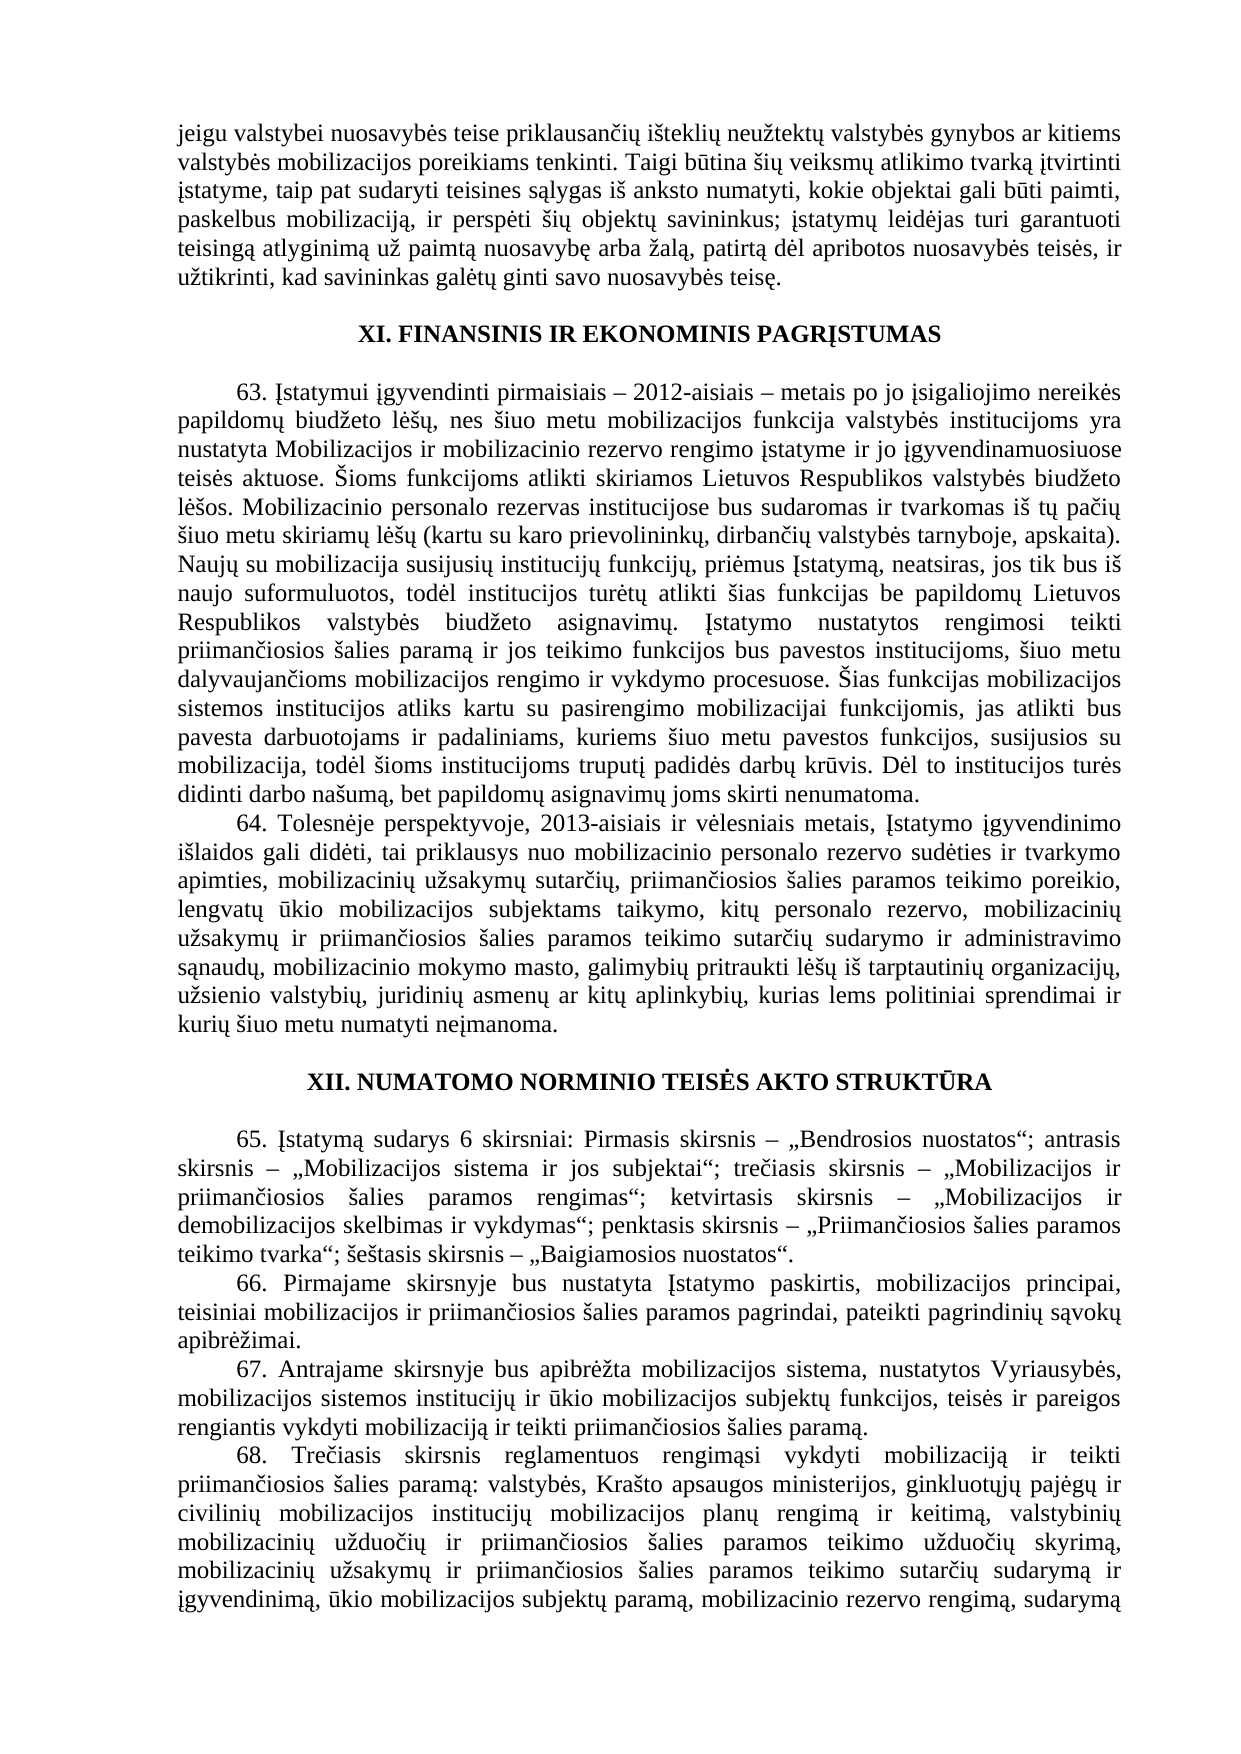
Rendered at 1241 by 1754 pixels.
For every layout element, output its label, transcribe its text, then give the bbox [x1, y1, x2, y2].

text 63. Įstatymui įgyvendinti pirmaisiais – 2012-aisiais – metais po jo įsigaliojimo nereikės papildomų biudžeto lėšų, nes šiuo metu mobilizacijos funkcija valstybės institucijoms yra nustatyta Mobilizacijos ir mobilizacinio rezervo rengimo įstatyme ir jo įgyvendinamuosiuose teisės aktuose. Šioms funkcijoms atlikti skiriamos Lietuvos Respublikos valstybės biudžeto lėšos. Mobilizacinio personalo rezervas institucijose bus sudaromas ir tvarkomas iš tų pačių šiuo metu skiriamų lėšų (kartu su karo prievolininkų, dirbančių valstybės tarnyboje, apskaita). Naujų su mobilizacija susijusių institucijų funkcijų, priėmus Įstatymą, neatsiras, jos tik bus iš naujo suformuluotos, todėl institucijos turėtų atlikti šias funkcijas be papildomų Lietuvos Respublikos valstybės biudžeto asignavimų. Įstatymo nustatytos rengimosi teikti priimančiosios šalies paramą ir jos teikimo funkcijos bus pavestos institucijoms, šiuo metu dalyvaujančioms mobilizacijos rengimo ir vykdymo procesuose. Šias funkcijas mobilizacijos sistemos institucijos atliks kartu su pasirengimo mobilizacijai funkcijomis, jas atlikti bus pavesta darbuotojams ir padaliniams, kuriems šiuo metu pavestos funkcijos, susijusios su mobilizacija, todėl šioms institucijoms truputį padidės darbų krūvis. Dėl to institucijos turės didinti darbo našumą, bet papildomų asignavimų joms skirti nenumatoma. [177, 377, 1122, 808]
text jeigu valstybei nuosavybės teise priklausančių išteklių neužtektų valstybės gynybos ar kitiems valstybės mobilizacijos poreikiams tenkinti. Taigi būtina šių veiksmų atlikimo tvarką įtvirtinti įstatyme, taip pat sudaryti teisines sąlygas iš anksto numatyti, kokie objektai gali būti paimti, paskelbus mobilizaciją, ir perspėti šių objektų savininkus; įstatymų leidėjas turi garantuoti teisingą atlyginimą už paimtą nuosavybę arba žalą, patirtą dėl apribotos nuosavybės teisės, ir užtikrinti, kad savininkas galėtų ginti savo nuosavybės teisę. [177, 118, 1122, 291]
text 68. Trečiasis skirsnis reglamentuos rengimąsi vykdyti mobilizaciją ir teikti priimančiosios šalies paramą: valstybės, Krašto apsaugos ministerijos, ginkluotųjų pajėgų ir civilinių mobilizacijos institucijų mobilizacijos planų rengimą ir keitimą, valstybinių mobilizacinių užduočių ir priimančiosios šalies paramos teikimo užduočių skyrimą, mobilizacinių užsakymų ir priimančiosios šalies paramos teikimo sutarčių sudarymą ir įgyvendinimą, ūkio mobilizacijos subjektų paramą, mobilizacinio rezervo rengimą, sudarymą [177, 1441, 1122, 1613]
text 64. Tolesnėje perspektyvoje, 2013-aisiais ir vėlesniais metais, Įstatymo įgyvendinimo išlaidos gali didėti, tai priklausys nuo mobilizacinio personalo rezervo sudėties ir tvarkymo apimties, mobilizacinių užsakymų sutarčių, priimančiosios šalies paramos teikimo poreikio, lengvatų ūkio mobilizacijos subjektams taikymo, kitų personalo rezervo, mobilizacinių užsakymų ir priimančiosios šalies paramos teikimo sutarčių sudarymo ir administravimo sąnaudų, mobilizacinio mokymo masto, galimybių pritraukti lėšų iš tarptautinių organizacijų, užsienio valstybių, juridinių asmenų ar kitų aplinkybių, kurias lems politiniai sprendimai ir kurių šiuo metu numatyti neįmanoma. [177, 808, 1122, 1038]
text XII. NUMATOMO NORMINIO TEISĖS AKTO STRUKTŪRA [177, 1067, 1122, 1096]
text 67. Antrajame skirsnyje bus apibrėžta mobilizacijos sistema, nustatytos Vyriausybės, mobilizacijos sistemos institucijų ir ūkio mobilizacijos subjektų funkcijos, teisės ir pareigos rengiantis vykdyti mobilizaciją ir teikti priimančiosios šalies paramą. [177, 1354, 1122, 1441]
text 66. Pirmajame skirsnyje bus nustatyta Įstatymo paskirtis, mobilizacijos principai, teisiniai mobilizacijos ir priimančiosios šalies paramos pagrindai, pateikti pagrindinių sąvokų apibrėžimai. [177, 1268, 1122, 1354]
text XI. FINANSINIS IR EKONOMINIS PAGRĮSTUMAS [177, 319, 1122, 348]
text 65. Įstatymą sudarys 6 skirsniai: Pirmasis skirsnis – „Bendrosios nuostatos“; antrasis skirsnis – „Mobilizacijos sistema ir jos subjektai“; trečiasis skirsnis – „Mobilizacijos ir priimančiosios šalies paramos rengimas“; ketvirtasis skirsnis – „Mobilizacijos ir demobilizacijos skelbimas ir vykdymas“; penktasis skirsnis – „Priimančiosios šalies paramos teikimo tvarka“; šeštasis skirsnis – „Baigiamosios nuostatos“. [177, 1124, 1122, 1268]
